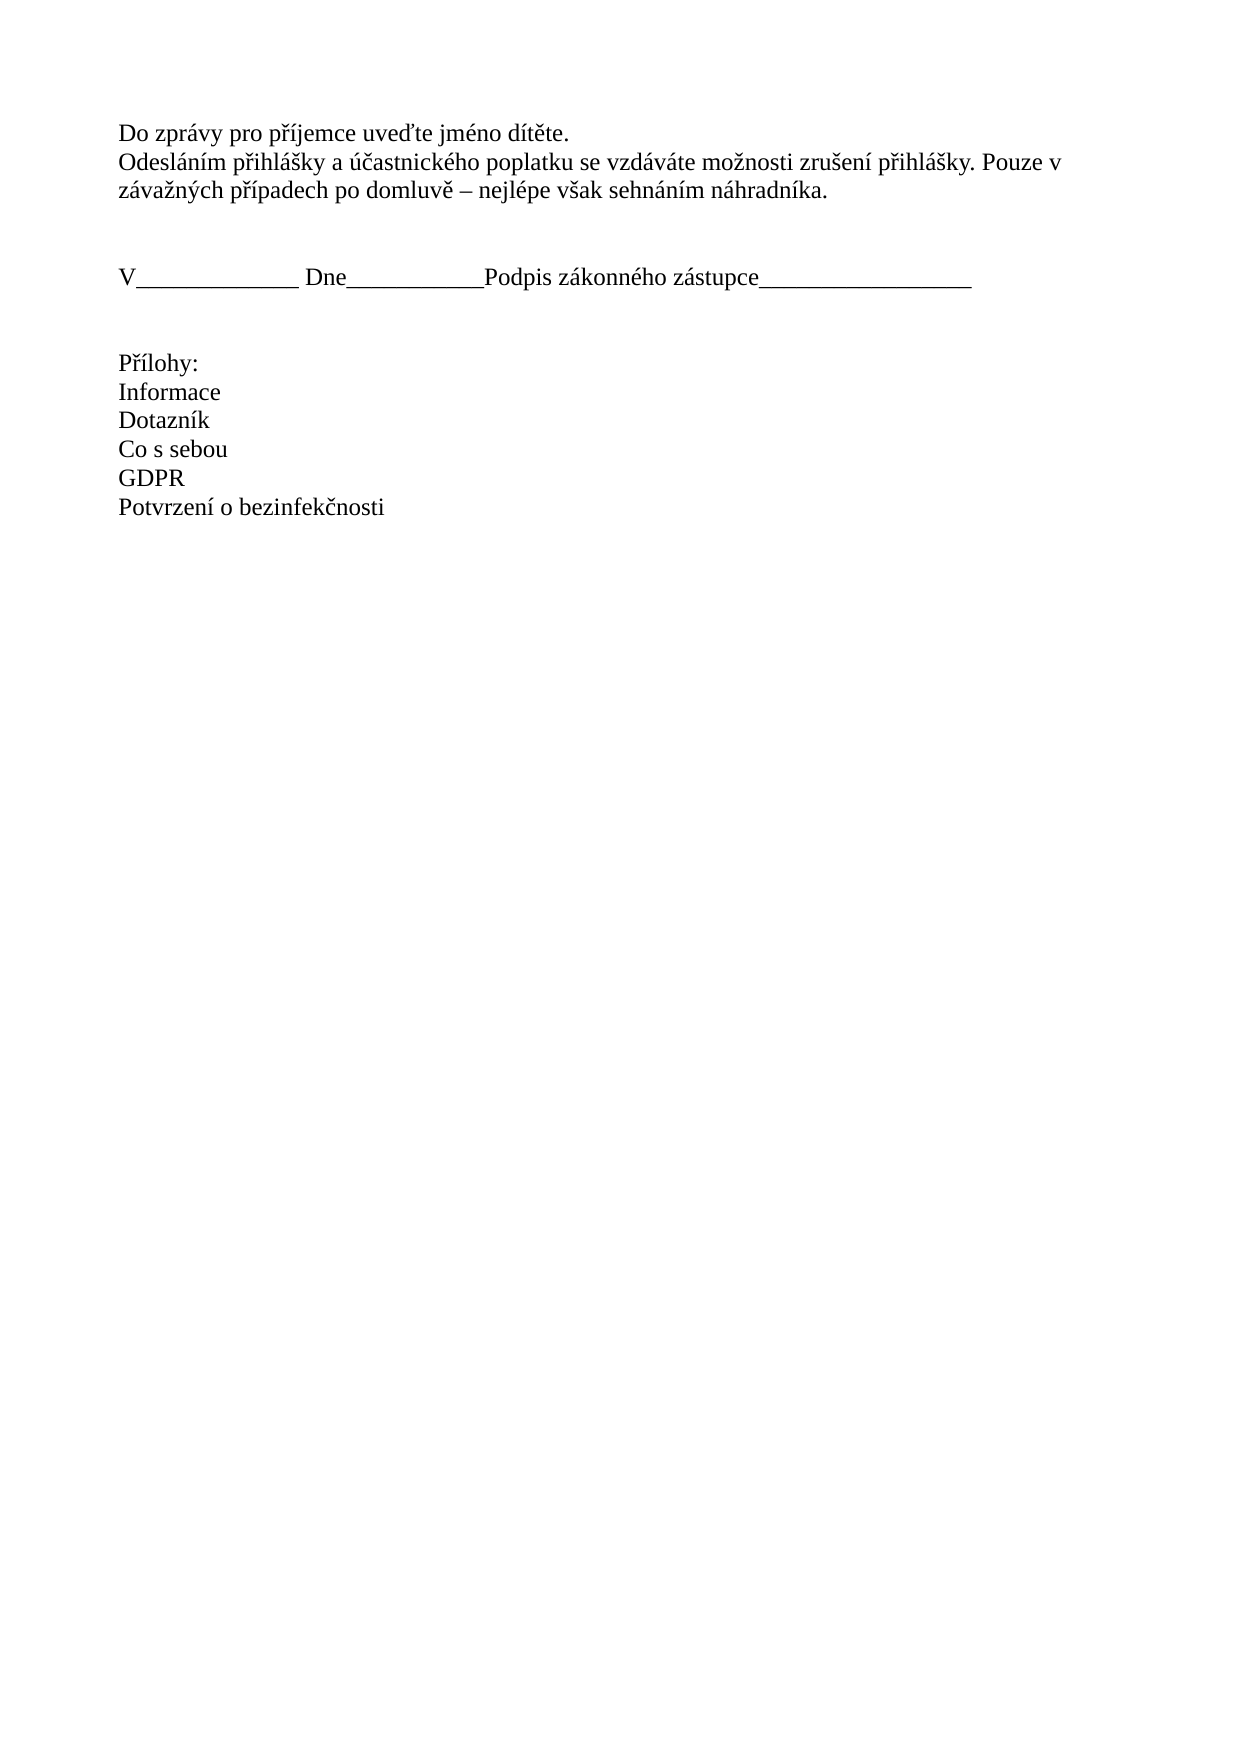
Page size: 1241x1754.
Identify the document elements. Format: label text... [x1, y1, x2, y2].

text GDPR [118, 463, 1122, 492]
text Co s sebou [118, 434, 1122, 463]
text Odesláním přihlášky a účastnického poplatku se vzdáváte možnosti zrušení přihlášky. Pouze v závažných případech po domluvě – nejlépe však sehnáním náhradníka. [118, 147, 1122, 204]
text V_____________ Dne___________Podpis zákonného zástupce_________________ [118, 262, 1122, 291]
text Potvrzení o bezinfekčnosti [118, 492, 1122, 521]
text Do zprávy pro příjemce uveďte jméno dítěte. [118, 118, 1122, 147]
text Dotazník [118, 406, 1122, 434]
text Přílohy: [118, 348, 1122, 377]
text Informace [118, 377, 1122, 406]
